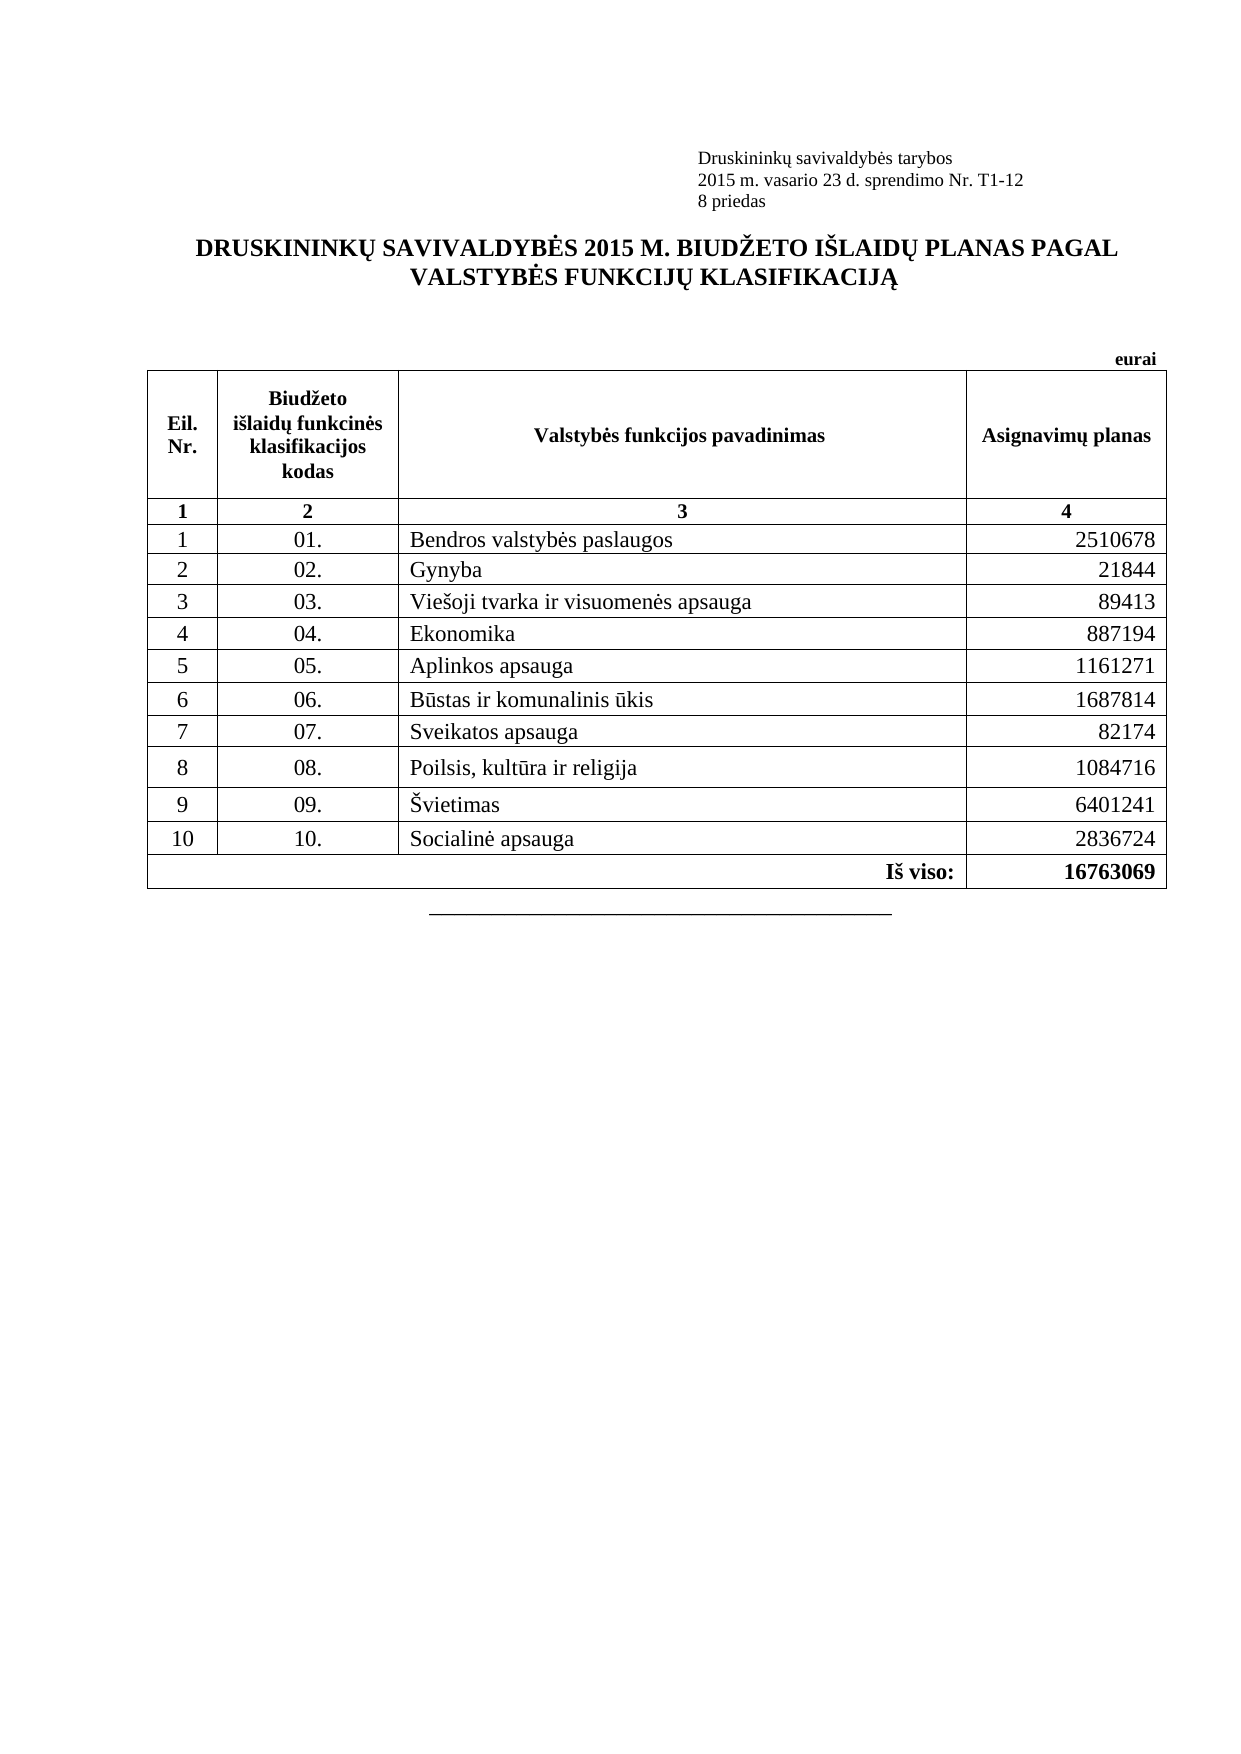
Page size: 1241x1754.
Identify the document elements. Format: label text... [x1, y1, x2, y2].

table_cell Poilsis, kultūra ir religija [399, 747, 966, 787]
text DRUSKININKŲ SAVIVALDYBĖS 2015 M. BIUDŽETO IŠLAIDŲ PLANAS PAGAL VALSTYBĖS FUNKCIJŲ KLASIFIKACIJĄ [148, 233, 1167, 291]
table_cell 2836724 [967, 822, 1166, 854]
table_cell 1687814 [967, 683, 1166, 715]
table_cell 05. [218, 650, 398, 682]
table_cell 82174 [967, 716, 1166, 746]
table_cell 4 [148, 618, 217, 648]
table_cell Ekonomika [399, 618, 966, 648]
table_cell Aplinkos apsauga [399, 650, 966, 682]
text 2015 m. vasario 23 d. sprendimo Nr. T1-12 [148, 168, 1167, 190]
table_cell 09. [218, 788, 398, 821]
table_header Asignavimų planas [967, 371, 1166, 498]
table_cell 7 [148, 716, 217, 746]
table_cell 5 [148, 650, 217, 682]
table_cell 6401241 [967, 788, 1166, 821]
table_cell Iš viso: [148, 855, 966, 888]
table_cell 1 [148, 525, 217, 553]
table_cell 2 [148, 554, 217, 584]
table_cell 89413 [967, 585, 1166, 617]
text 8 priedas [148, 190, 1167, 212]
table_cell 887194 [967, 618, 1166, 648]
table_cell 10 [148, 822, 217, 854]
table_cell 4 [967, 499, 1166, 523]
table_cell Gynyba [399, 554, 966, 584]
table_cell Socialinė apsauga [399, 822, 966, 854]
table_cell Viešoji tvarka ir visuomenės apsauga [399, 585, 966, 617]
table_header Eil. Nr. [148, 371, 217, 498]
table_header Biudžeto išlaidų funkcinės klasifikacijos kodas [218, 371, 398, 498]
table_cell 07. [218, 716, 398, 746]
table_cell 1084716 [967, 747, 1166, 787]
table_cell 2 [218, 499, 398, 523]
table_cell 9 [148, 788, 217, 821]
table_cell Bendros valstybės paslaugos [399, 525, 966, 553]
table_cell 03. [218, 585, 398, 617]
table_cell 10. [218, 822, 398, 854]
table_cell 8 [148, 747, 217, 787]
text Druskininkų savivaldybės tarybos [148, 147, 1161, 168]
table_cell 01. [218, 525, 398, 553]
table_cell 08. [218, 747, 398, 787]
table_cell Švietimas [399, 788, 966, 821]
table_cell 1161271 [967, 650, 1166, 682]
table_cell 02. [218, 554, 398, 584]
table_header Valstybės funkcijos pavadinimas [399, 371, 966, 498]
table_cell 6 [148, 683, 217, 715]
table_cell 3 [399, 499, 966, 523]
table_cell 21844 [967, 554, 1166, 584]
text _____________________________________ [148, 889, 1167, 918]
table_cell 1 [148, 499, 217, 523]
table_cell 04. [218, 618, 398, 648]
table_cell 3 [148, 585, 217, 617]
table_cell 06. [218, 683, 398, 715]
table_cell 16763069 [967, 855, 1166, 888]
table_cell Sveikatos apsauga [399, 716, 966, 746]
table_cell 2510678 [967, 525, 1166, 553]
table_cell Būstas ir komunalinis ūkis [399, 683, 966, 715]
text eurai [148, 348, 1156, 370]
